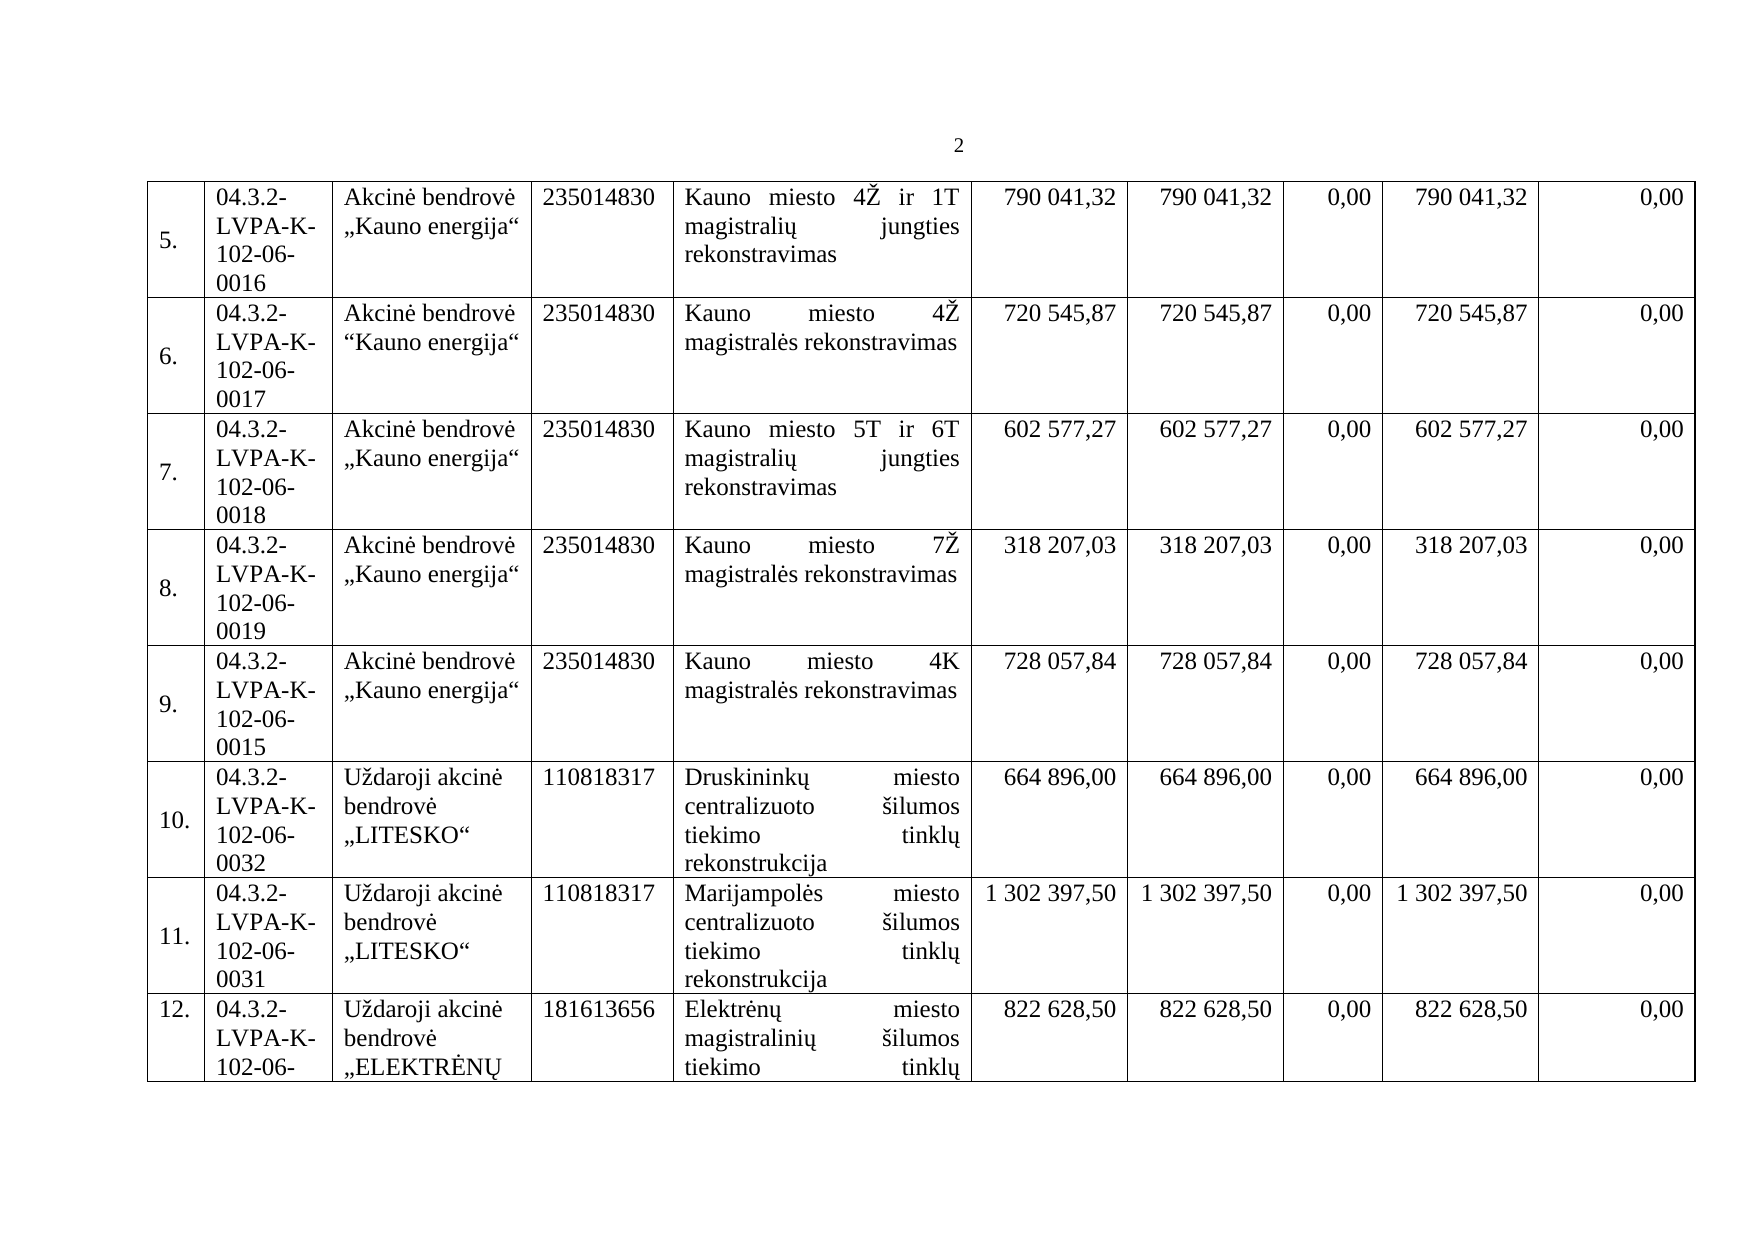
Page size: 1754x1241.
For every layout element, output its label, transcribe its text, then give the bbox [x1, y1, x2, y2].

table_cell Druskininkų miesto centralizuoto šilumos tiekimo tinklų rekonstrukcija [674, 762, 971, 877]
table_cell 0,00 [1284, 762, 1382, 877]
table_cell 04.3.2-LVPA-K-102-06-0015 [205, 646, 332, 761]
table_cell 0,00 [1539, 762, 1694, 877]
table_cell 9. [148, 646, 204, 761]
table_cell 602 577,27 [1383, 414, 1538, 529]
table_cell 822 628,50 [1128, 994, 1283, 1081]
table_cell 0,00 [1539, 298, 1694, 413]
table_cell Elektrėnų miesto magistralinių šilumos tiekimo tinklų [674, 994, 971, 1081]
table_cell 0,00 [1284, 298, 1382, 413]
table_cell 822 628,50 [972, 994, 1127, 1081]
table_cell Akcinė bendrovė „Kauno energija“ [333, 530, 531, 645]
table_cell 318 207,03 [1383, 530, 1538, 645]
table_cell 5. [148, 182, 204, 297]
table_cell 110818317 [532, 878, 673, 993]
table_cell Akcinė bendrovė „Kauno energija“ [333, 646, 531, 761]
table_cell 318 207,03 [972, 530, 1127, 645]
table_cell 8. [148, 530, 204, 645]
table_cell 720 545,87 [972, 298, 1127, 413]
table_cell 04.3.2-LVPA-K-102-06- [205, 994, 332, 1081]
table_cell 235014830 [532, 414, 673, 529]
table_cell 0,00 [1539, 878, 1694, 993]
table_cell 0,00 [1539, 646, 1694, 761]
table_cell 235014830 [532, 298, 673, 413]
table_cell 110818317 [532, 762, 673, 877]
table_cell 0,00 [1284, 182, 1382, 297]
table_cell 602 577,27 [972, 414, 1127, 529]
table_cell 1 302 397,50 [972, 878, 1127, 993]
table_cell 0,00 [1539, 530, 1694, 645]
table_cell Kauno miesto 7Ž magistralės rekonstravimas [674, 530, 971, 645]
table_cell Akcinė bendrovė „Kauno energija“ [333, 182, 531, 297]
table_cell 04.3.2-LVPA-K-102-06-0031 [205, 878, 332, 993]
table_cell 822 628,50 [1383, 994, 1538, 1081]
table_cell Kauno miesto 5T ir 6T magistralių jungties rekonstravimas [674, 414, 971, 529]
table_cell 318 207,03 [1128, 530, 1283, 645]
table_cell Marijampolės miesto centralizuoto šilumos tiekimo tinklų rekonstrukcija [674, 878, 971, 993]
table_cell Kauno miesto 4Ž ir 1T magistralių jungties rekonstravimas [674, 182, 971, 297]
table_cell Uždaroji akcinė bendrovė „LITESKO“ [333, 762, 531, 877]
table_cell 04.3.2-LVPA-K-102-06-0032 [205, 762, 332, 877]
table_cell 664 896,00 [1128, 762, 1283, 877]
table_cell 7. [148, 414, 204, 529]
table_cell Akcinė bendrovė „Kauno energija“ [333, 414, 531, 529]
table_cell Akcinė bendrovė “Kauno energija“ [333, 298, 531, 413]
table_cell 0,00 [1539, 994, 1694, 1081]
table_cell 235014830 [532, 646, 673, 761]
table_cell Kauno miesto 4K magistralės rekonstravimas [674, 646, 971, 761]
table_cell 0,00 [1284, 878, 1382, 993]
table_cell 1 302 397,50 [1128, 878, 1283, 993]
table_cell Uždaroji akcinė bendrovė „ELEKTRĖNŲ [333, 994, 531, 1081]
table_cell 04.3.2-LVPA-K-102-06-0019 [205, 530, 332, 645]
table_cell 04.3.2-LVPA-K-102-06-0018 [205, 414, 332, 529]
table_cell 235014830 [532, 530, 673, 645]
table_cell 0,00 [1284, 994, 1382, 1081]
table_cell 1 302 397,50 [1383, 878, 1538, 993]
table_cell 790 041,32 [1383, 182, 1538, 297]
table_cell 664 896,00 [972, 762, 1127, 877]
table_cell 602 577,27 [1128, 414, 1283, 529]
table_cell 235014830 [532, 182, 673, 297]
table_cell 181613656 [532, 994, 673, 1081]
table_cell 728 057,84 [972, 646, 1127, 761]
table_cell 0,00 [1539, 414, 1694, 529]
table_cell Uždaroji akcinė bendrovė „LITESKO“ [333, 878, 531, 993]
table_cell 04.3.2-LVPA-K-102-06-0017 [205, 298, 332, 413]
table_cell 720 545,87 [1383, 298, 1538, 413]
table_cell 720 545,87 [1128, 298, 1283, 413]
table_cell 10. [148, 762, 204, 877]
table_cell 0,00 [1284, 414, 1382, 529]
table_cell 04.3.2-LVPA-K-102-06-0016 [205, 182, 332, 297]
table_cell 0,00 [1539, 182, 1694, 297]
table_cell 0,00 [1284, 530, 1382, 645]
table_cell 790 041,32 [972, 182, 1127, 297]
table_cell Kauno miesto 4Ž magistralės rekonstravimas [674, 298, 971, 413]
table_cell 11. [148, 878, 204, 993]
table_cell 790 041,32 [1128, 182, 1283, 297]
table_cell 664 896,00 [1383, 762, 1538, 877]
table_cell 6. [148, 298, 204, 413]
table_cell 12. [148, 994, 204, 1081]
table_cell 0,00 [1284, 646, 1382, 761]
table_cell 728 057,84 [1128, 646, 1283, 761]
table_cell 728 057,84 [1383, 646, 1538, 761]
